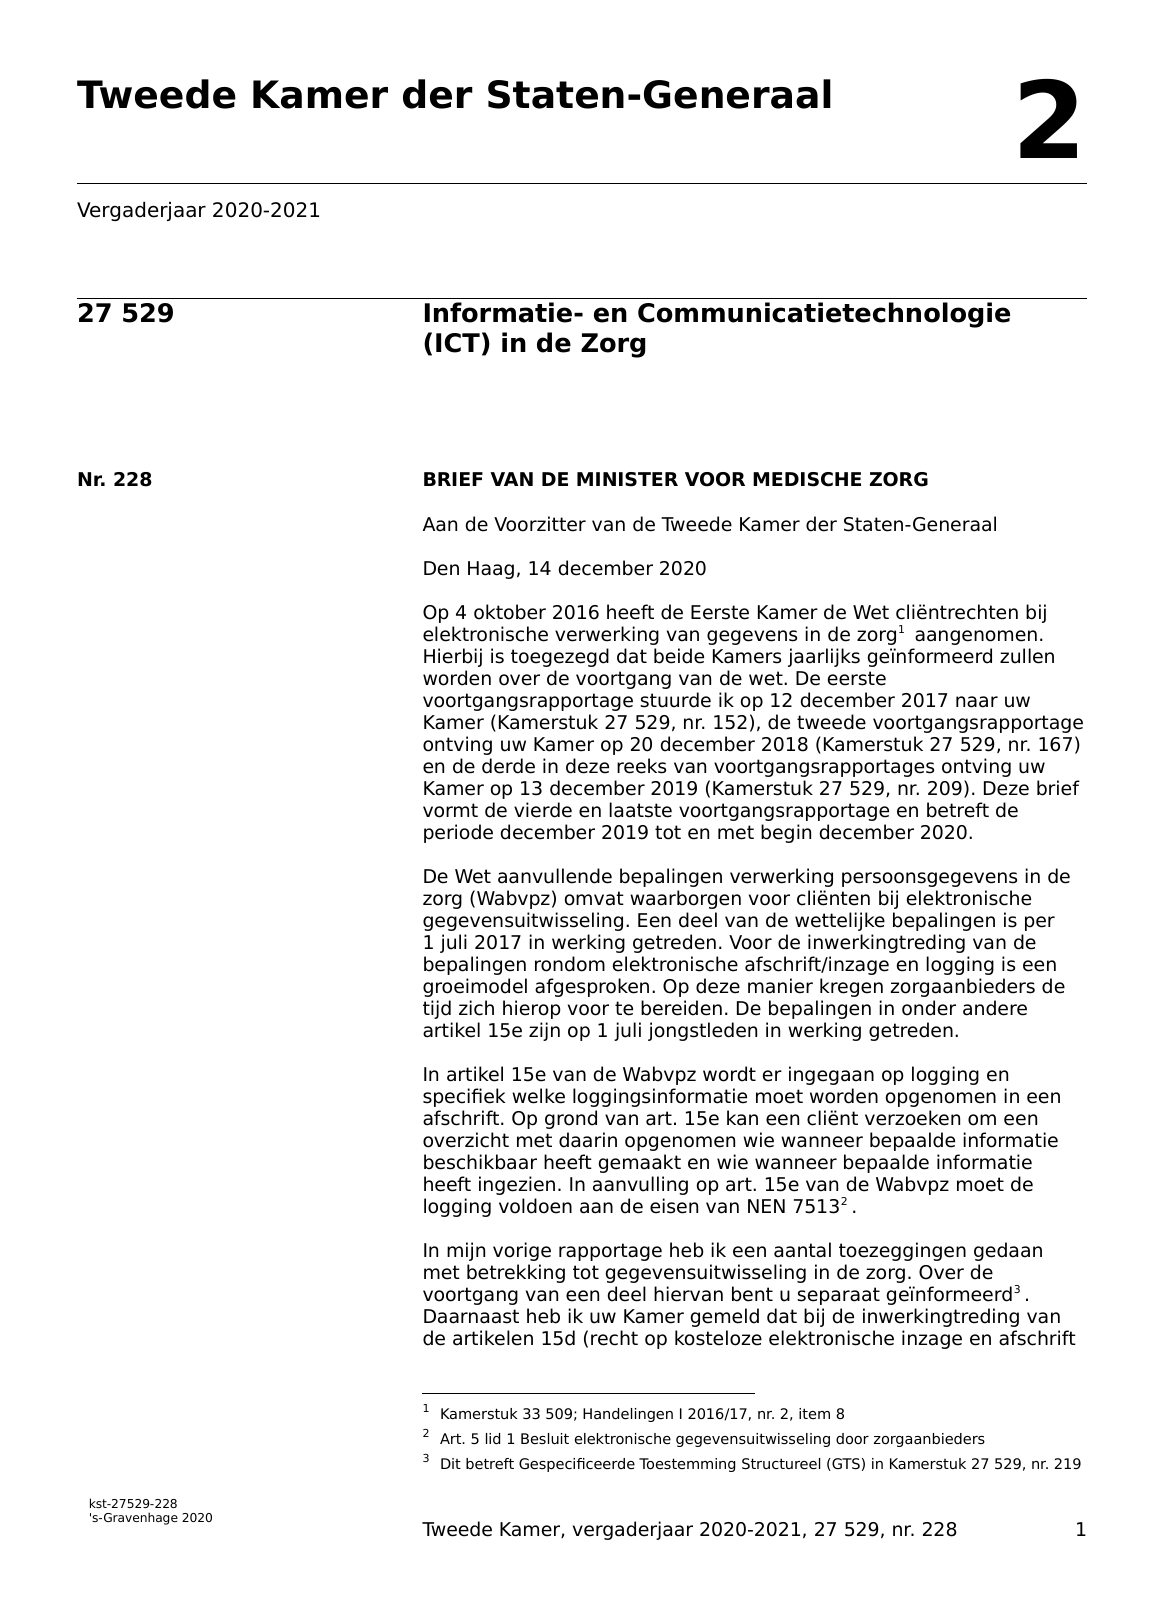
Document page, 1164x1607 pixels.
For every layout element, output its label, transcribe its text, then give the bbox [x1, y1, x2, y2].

text Dit betreft Gespecificeerde Toestemming Structureel (GTS) in Kamerstuk 27 529, nr. 219 [422, 1452, 1087, 1474]
text Aan de Voorzitter van de Tweede Kamer der Staten-Generaal [422, 513, 1087, 536]
table_header Tweede Kamer der Staten-Generaal [77, 59, 886, 183]
text kst-27529-228 [88, 1497, 323, 1511]
text De Wet aanvullende bepalingen verwerking persoonsgegevens in de zorg (Wabvpz) omvat waarborgen voor cliënten bij elektronische gegevensuitwisseling. Een deel van de wettelijke bepalingen is per 1 juli 2017 in werking getreden. Voor de inwerkingtreding van de bepalingen rondom elektronische afschrift/inzage en logging is een groeimodel afgesproken. Op deze manier kregen zorgaanbieders de tijd zich hierop voor te bereiden. De bepalingen in onder andere artikel 15e zijn op 1 juli jongstleden in werking getreden. [422, 866, 1087, 1042]
subtitle Nr. 228 BRIEF VAN DE MINISTER VOOR MEDISCHE ZORG [77, 469, 1087, 491]
text Op 4 oktober 2016 heeft de Eerste Kamer de Wet cliëntrechten bij elektronische verwerking van gegevens in de zorg aangenomen. Hierbij is toegezegd dat beide Kamers jaarlijks geïnformeerd zullen worden over de voortgang van de wet. De eerste voortgangsrapportage stuurde ik op 12 december 2017 naar uw Kamer (Kamerstuk 27 529, nr. 152), de tweede voortgangsrapportage ontving uw Kamer op 20 december 2018 (Kamerstuk 27 529, nr. 167) en de derde in deze reeks van voortgangsrapportages ontving uw Kamer op 13 december 2019 (Kamerstuk 27 529, nr. 209). Deze brief vormt de vierde en laatste voortgangsrapportage en betreft de periode december 2019 tot en met begin december 2020. [422, 602, 1087, 844]
text Kamerstuk 33 509; Handelingen I 2016/17, nr. 2, item 8 [422, 1402, 1087, 1424]
text In mijn vorige rapportage heb ik een aantal toezeggingen gedaan met betrekking tot gegevensuitwisseling in de zorg. Over de voortgang van een deel hiervan bent u separaat geïnformeerd. Daarnaast heb ik uw Kamer gemeld dat bij de inwerkingtreding van de artikelen 15d (recht op kosteloze elektronische inzage en afschrift [422, 1240, 1087, 1350]
table_header 2 [886, 59, 1087, 183]
table_cell Vergaderjaar 2020-2021 [77, 184, 1087, 298]
text Den Haag, 14 december 2020 [422, 558, 1087, 580]
text In artikel 15e van de Wabvpz wordt er ingegaan op logging en specifiek welke loggingsinformatie moet worden opgenomen in een afschrift. Op grond van art. 15e kan een cliënt verzoeken om een overzicht met daarin opgenomen wie wanneer bepaalde informatie beschikbaar heeft gemaakt en wie wanneer bepaalde informatie heeft ingezien. In aanvulling op art. 15e van de Wabvpz moet de logging voldoen aan de eisen van NEN 7513. [422, 1064, 1087, 1218]
text Art. 5 lid 1 Besluit elektronische gegevensuitwisseling door zorgaanbieders [422, 1427, 1087, 1449]
text 's-Gravenhage 2020 [88, 1511, 323, 1525]
subtitle 27 529 Informatie- en Communicatietechnologie (ICT) in de Zorg [77, 299, 1087, 358]
